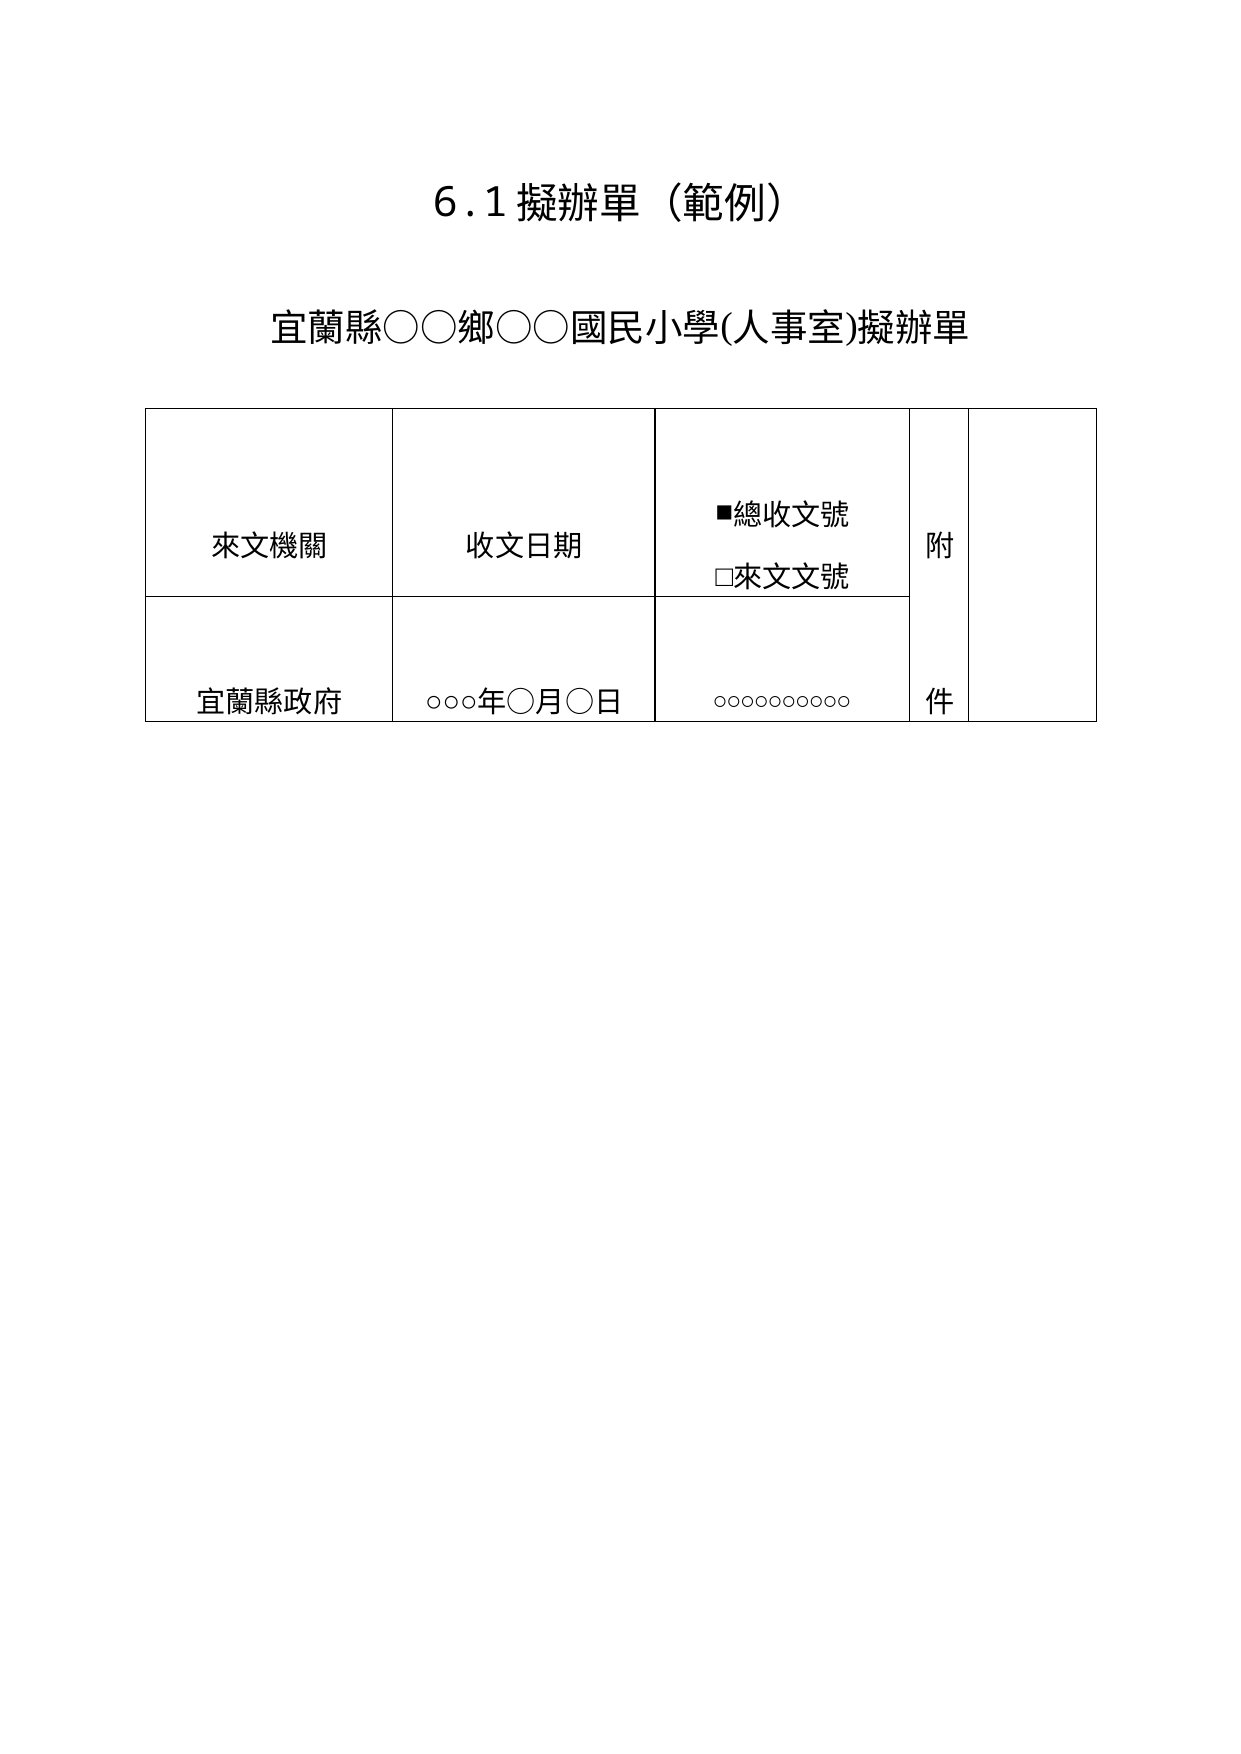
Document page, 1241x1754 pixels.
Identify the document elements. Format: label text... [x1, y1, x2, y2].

table_cell ○○○年○月○日 [393, 597, 654, 721]
table_header 收文日期 [393, 409, 654, 596]
table_cell [969, 596, 1096, 721]
table_header 來文機關 [146, 409, 392, 596]
text 6.1擬辦單（範例） [89, 158, 1152, 221]
table_header 附 [910, 409, 968, 596]
table_cell 件 [910, 596, 968, 721]
text 宜蘭縣○○鄉○○國民小學(人事室)擬辦單 [89, 283, 1152, 346]
table_cell 宜蘭縣政府 [146, 597, 392, 721]
table_header [969, 409, 1096, 596]
table_cell ○○○○○○○○○○ [656, 597, 909, 721]
table_header ■總收文號 □來文文號 [656, 409, 909, 596]
